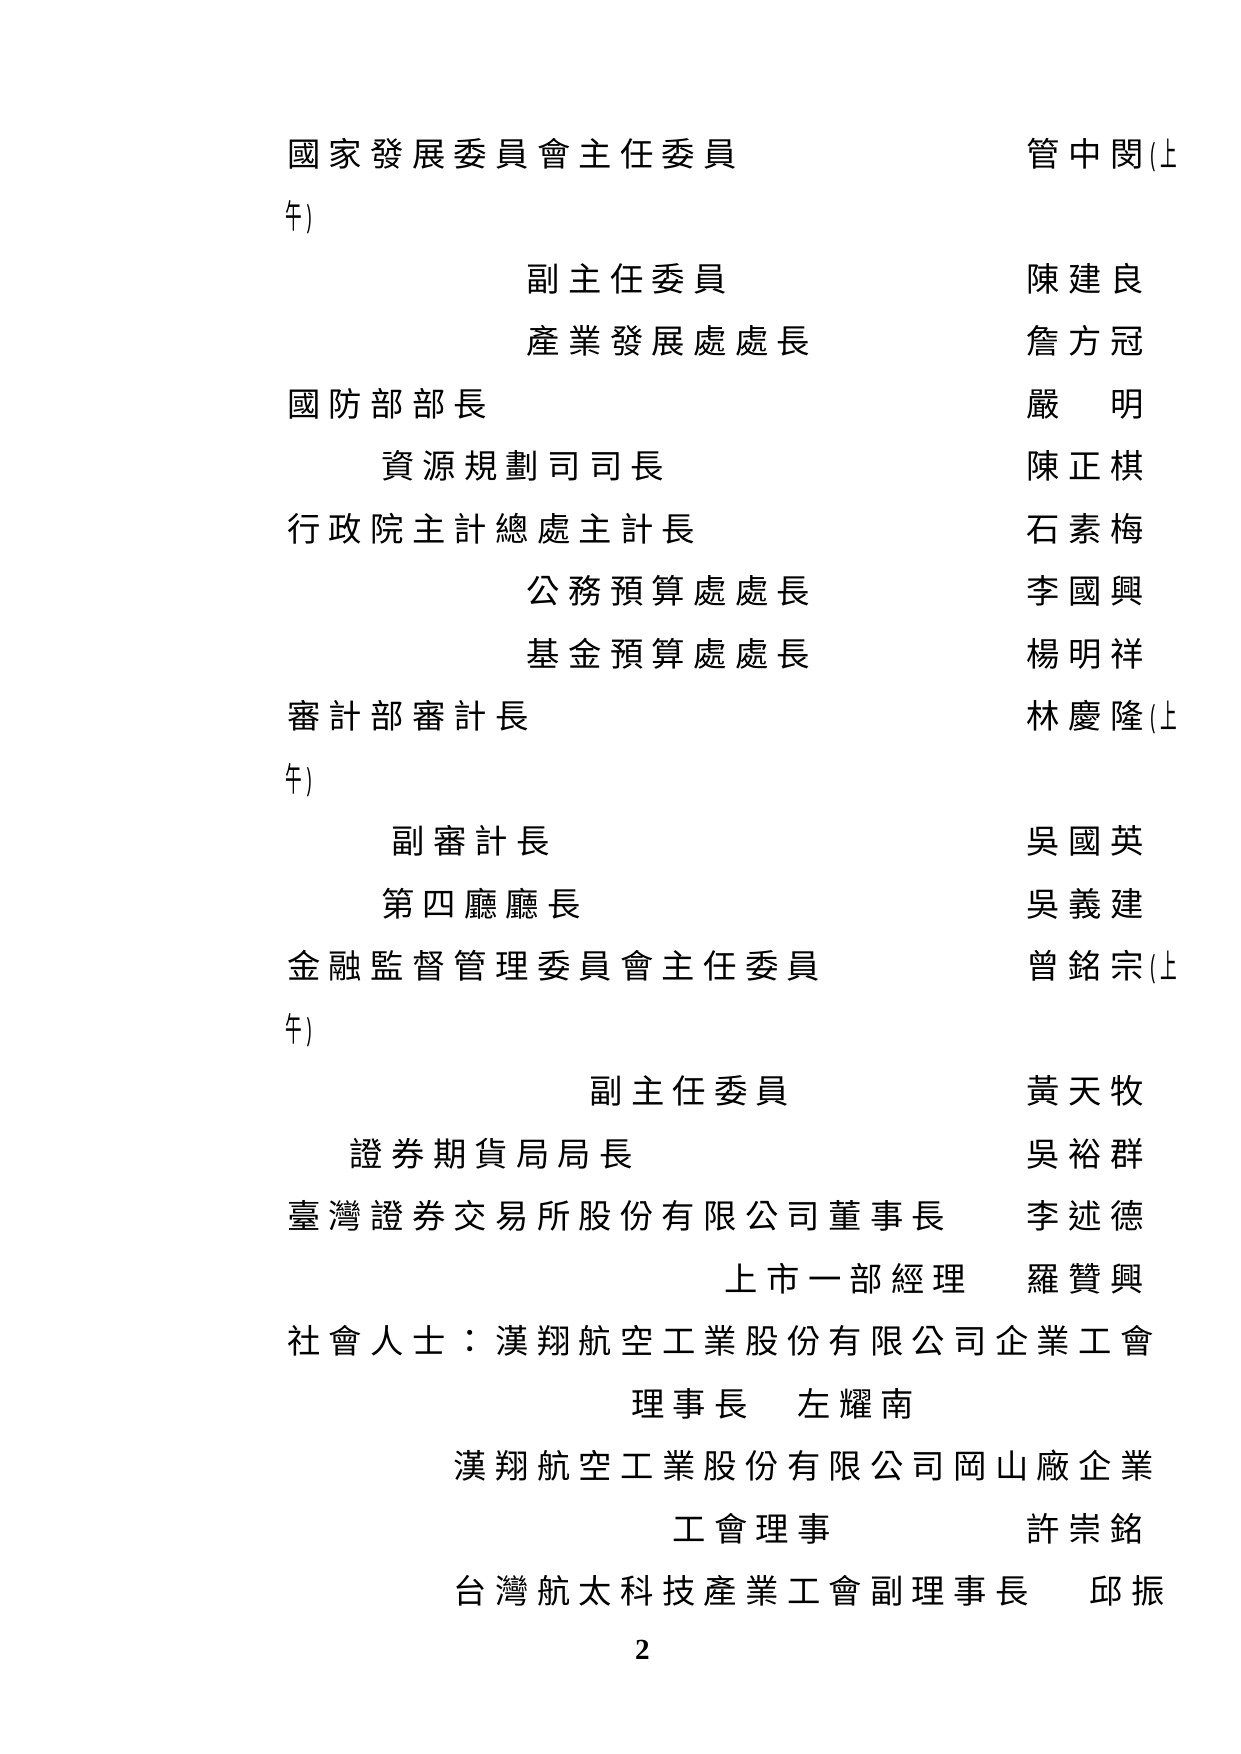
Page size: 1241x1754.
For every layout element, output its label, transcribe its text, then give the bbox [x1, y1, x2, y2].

text 副主任委員 陳建良 [279, 235, 1179, 298]
text 產業發展處處長 詹方冠 [279, 298, 1179, 360]
text 證券期貨局局長 吳裕群 [279, 1110, 1179, 1173]
text 基金預算處處長 楊明祥 [279, 610, 1179, 673]
text 臺灣證券交易所股份有限公司董事長 李述德 [275, 1173, 1179, 1235]
text 上市一部經理 羅贊興 [279, 1235, 1179, 1298]
text 金融監督管理委員會主任委員 曾銘宗(上午) [275, 923, 1179, 1048]
text 副審計長 吳國英 [279, 798, 1179, 860]
text 副主任委員 黃天牧 [279, 1048, 1179, 1110]
text 第四廳廳長 吳義建 [279, 860, 1179, 923]
text 資源規劃司司長 陳正棋 [279, 423, 1179, 485]
text 國家發展委員會主任委員 管中閔(上午) [275, 110, 1179, 235]
text 社會人士：漢翔航空工業股份有限公司企業工會理事長 左耀南 [274, 1298, 1179, 1423]
text 審計部審計長 林慶隆(上午) [275, 673, 1179, 798]
text 漢翔航空工業股份有限公司岡山廠企業工會理事 許崇銘 [444, 1423, 1179, 1548]
text 行政院主計總處主計長 石素梅 [275, 485, 1179, 548]
text 台灣航太科技產業工會副理事長 邱振 [444, 1548, 1179, 1610]
text 公務預算處處長 李國興 [279, 548, 1179, 610]
text 國防部部長 嚴 明 [273, 360, 1179, 423]
